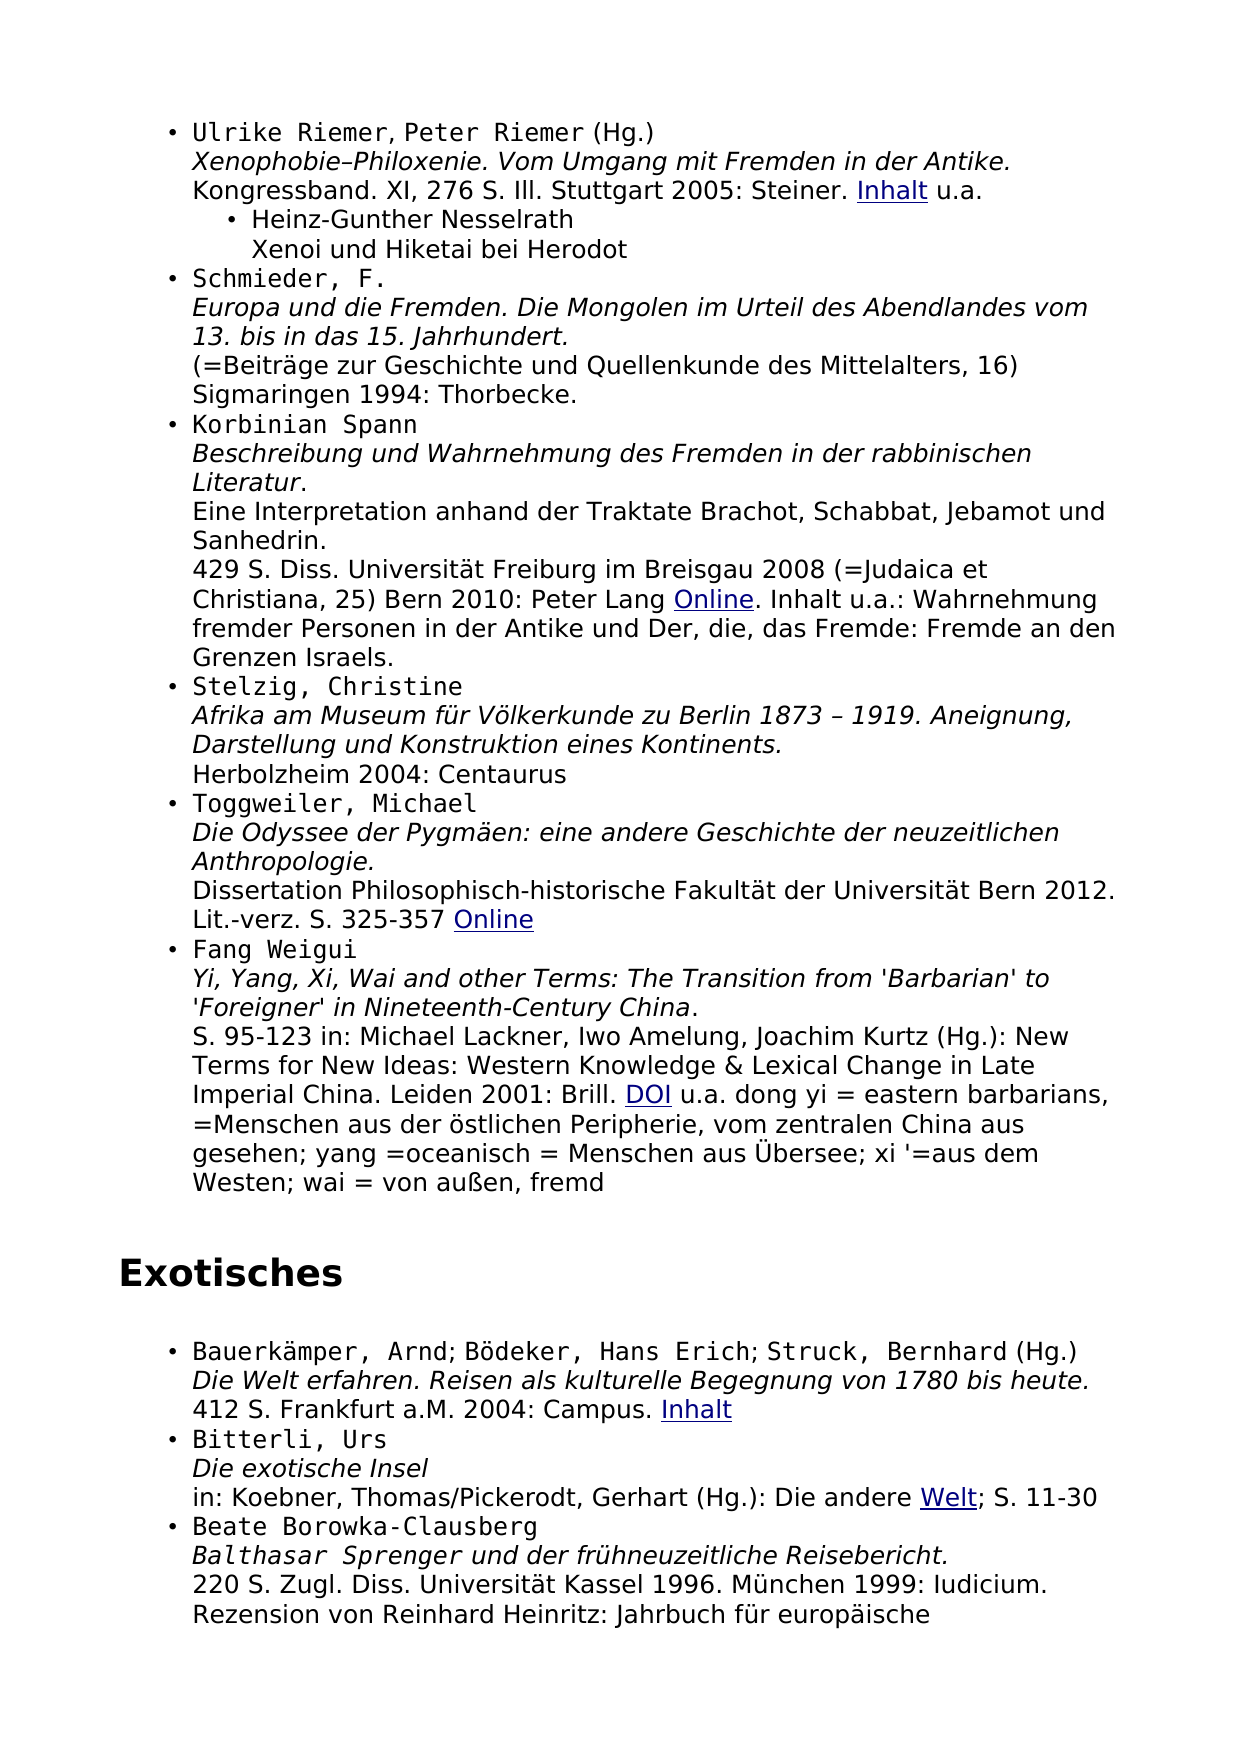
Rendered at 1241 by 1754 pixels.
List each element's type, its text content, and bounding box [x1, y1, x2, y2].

list Toggweiler, Michael Die Odyssee der Pygmäen: eine andere Geschichte der neuzeitlichen Anthropologie. Dissertation Philosophisch-historische Fakultät der Universität Bern 2012. Lit.-verz. S. 325-357 Online [177, 789, 1122, 935]
subtitle Exotisches [118, 1252, 1122, 1295]
list Heinz-Gunther Nesselrath Xenoi und Hiketai bei Herodot [236, 206, 1122, 264]
list Schmieder, F. Europa und die Fremden. Die Mongolen im Urteil des Abendlandes vom 13. bis in das 15. Jahrhundert. (=Beiträge zur Geschichte und Quellenkunde des Mittelalters, 16) Sigmaringen 1994: Thorbecke. [177, 264, 1122, 410]
list Korbinian Spann Beschreibung und Wahrnehmung des Fremden in der rabbinischen Literatur. Eine Interpretation anhand der Traktate Brachot, Schabbat, Jebamot und Sanhedrin. 429 S. Diss. Universität Freiburg im Breisgau 2008 (=Judaica et Christiana, 25) Bern 2010: Peter Lang Online. Inhalt u.a.: Wahrnehmung fremder Personen in der Antike und Der, die, das Fremde: Fremde an den Grenzen Israels. [177, 410, 1122, 672]
list Bitterli, Urs Die exotische Insel in: Koebner, Thomas/Pickerodt, Gerhart (Hg.): Die andere Welt; S. 11-30 [177, 1425, 1122, 1512]
list Ulrike Riemer, Peter Riemer (Hg.) Xenophobie–Philoxenie. Vom Umgang mit Fremden in der Antike. Kongressband. XI, 276 S. Ill. Stuttgart 2005: Steiner. Inhalt u.a. [177, 118, 1122, 206]
list Bauerkämper, Arnd; Bödeker, Hans Erich; Struck, Bernhard (Hg.) Die Welt erfahren. Reisen als kulturelle Begegnung von 1780 bis heute. 412 S. Frankfurt a.M. 2004: Campus. Inhalt [177, 1337, 1122, 1425]
list Beate Borowka-Clausberg Balthasar Sprenger und der frühneuzeitliche Reisebericht. 220 S. Zugl. Diss. Universität Kassel 1996. München 1999: Iudicium. Rezension von Reinhard Heinritz: Jahrbuch für europäische [177, 1512, 1122, 1629]
list Stelzig, Christine Afrika am Museum für Völkerkunde zu Berlin 1873 – 1919. Aneignung, Darstellung und Konstruktion eines Kontinents. Herbolzheim 2004: Centaurus [177, 672, 1122, 789]
list Fang Weigui Yi, Yang, Xi, Wai and other Terms: The Transition from 'Barbarian' to 'Foreigner' in Nineteenth-Century China. S. 95-123 in: Michael Lackner, Iwo Amelung, Joachim Kurtz (Hg.): New Terms for New Ideas: Western Knowledge & Lexical Change in Late Imperial China. Leiden 2001: Brill. DOI u.a. dong yi = eastern barbarians, =Menschen aus der östlichen Peripherie, vom zentralen China aus gesehen; yang =oceanisch = Menschen aus Übersee; xi '=aus dem Westen; wai = von außen, fremd [177, 935, 1122, 1197]
